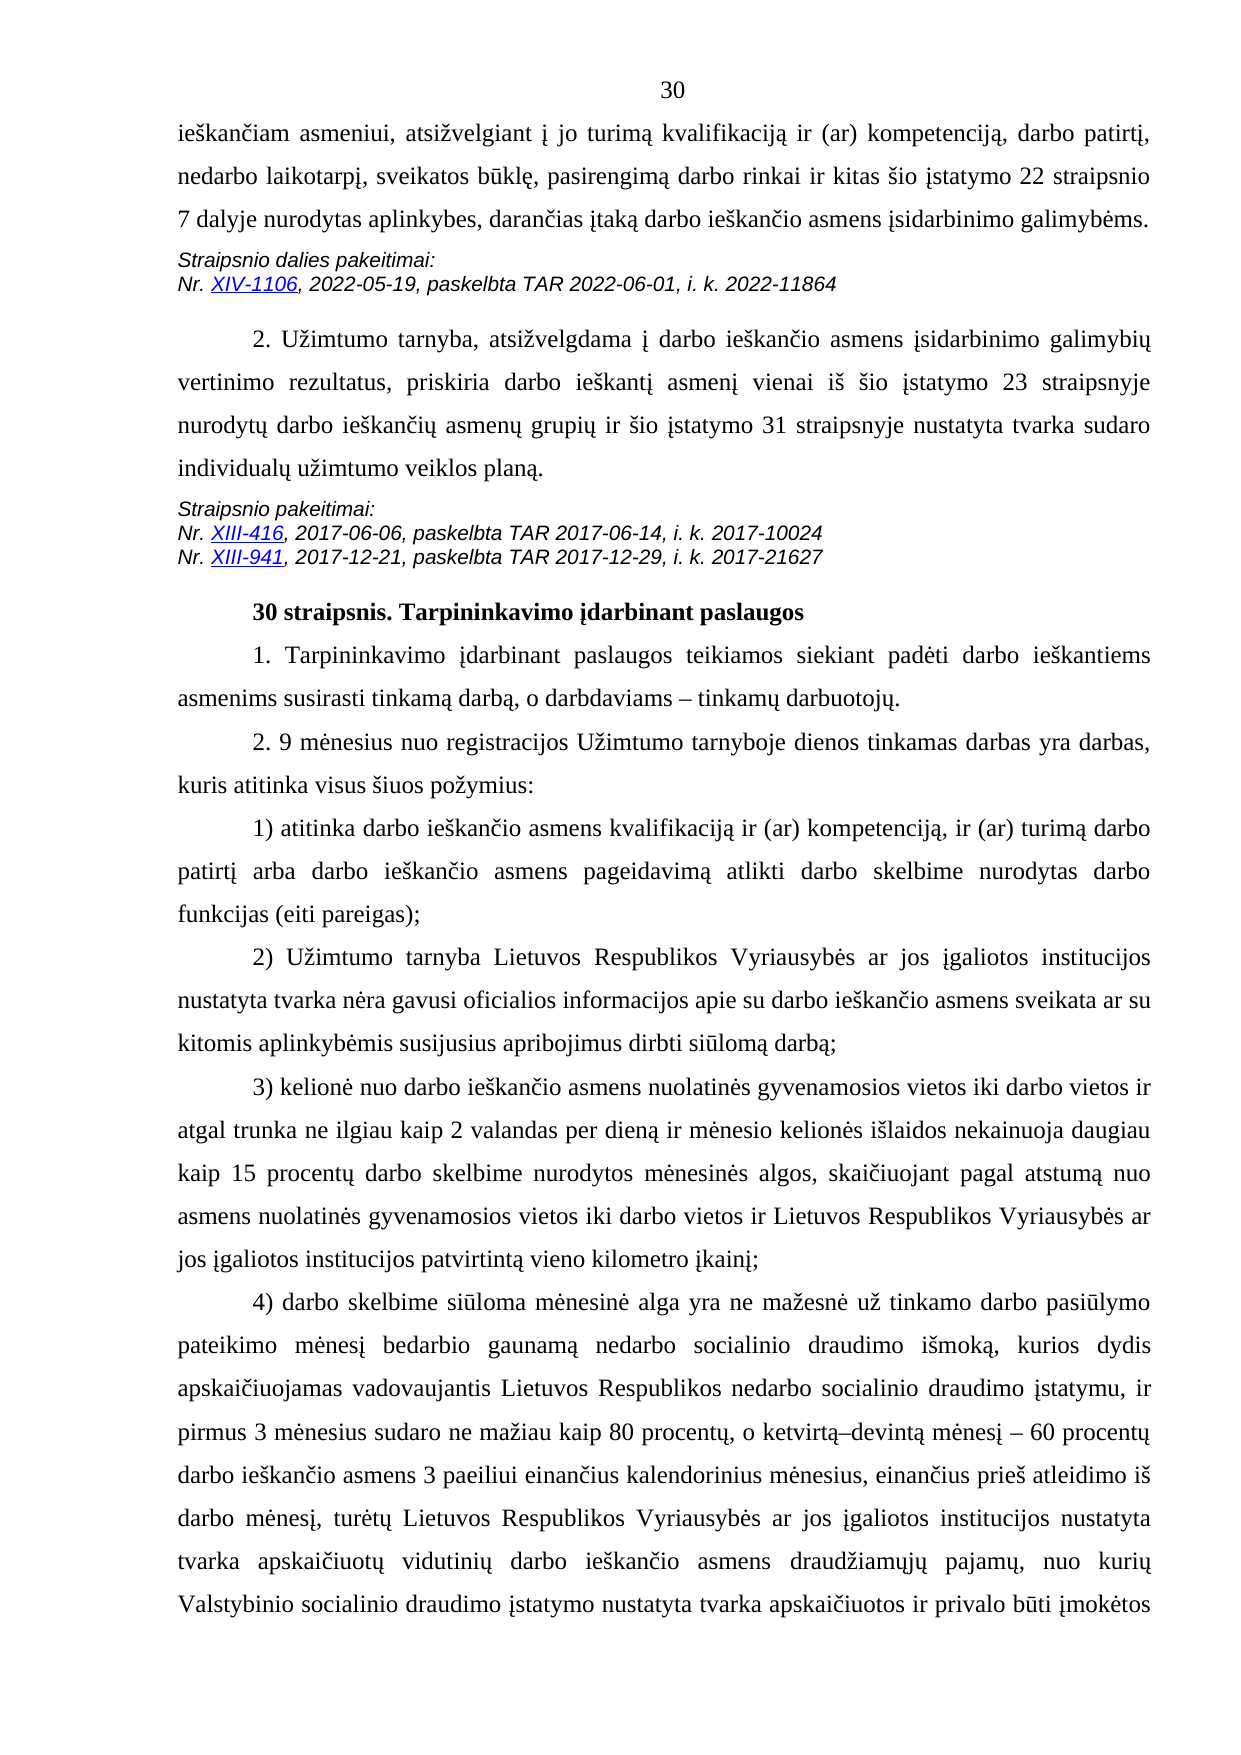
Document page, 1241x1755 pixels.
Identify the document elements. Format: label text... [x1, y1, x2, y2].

text 4) darbo skelbime siūloma mėnesinė alga yra ne mažesnė už tinkamo darbo pasiūlymo pateikimo mėnesį bedarbio gaunamą nedarbo socialinio draudimo išmoką, kurios dydis apskaičiuojamas vadovaujantis Lietuvos Respublikos nedarbo socialinio draudimo įstatymu, ir pirmus 3 mėnesius sudaro ne mažiau kaip 80 procentų, o ketvirtą–devintą mėnesį – 60 procentų darbo ieškančio asmens 3 paeiliui einančius kalendorinius mėnesius, einančius prieš atleidimo iš darbo mėnesį, turėtų Lietuvos Respublikos Vyriausybės ar jos įgaliotos institucijos nustatyta tvarka apskaičiuotų vidutinių darbo ieškančio asmens draudžiamųjų pajamų, nuo kurių Valstybinio socialinio draudimo įstatymo nustatyta tvarka apskaičiuotos ir privalo būti įmokėtos [177, 1287, 1152, 1618]
text Straipsnio dalies pakeitimai: [177, 247, 1152, 271]
text Nr. XIII-941, 2017-12-21, paskelbta TAR 2017-12-29, i. k. 2017-21627 [177, 544, 1152, 568]
text 30 straipsnis. Tarpininkavimo įdarbinant paslaugos [177, 597, 1152, 626]
text 1) atitinka darbo ieškančio asmens kvalifikaciją ir (ar) kompetenciją, ir (ar) turimą darbo patirtį arba darbo ieškančio asmens pageidavimą atlikti darbo skelbime nurodytas darbo funkcijas (eiti pareigas); [177, 813, 1152, 928]
text 3) kelionė nuo darbo ieškančio asmens nuolatinės gyvenamosios vietos iki darbo vietos ir atgal trunka ne ilgiau kaip 2 valandas per dieną ir mėnesio kelionės išlaidos nekainuoja daugiau kaip 15 procentų darbo skelbime nurodytos mėnesinės algos, skaičiuojant pagal atstumą nuo asmens nuolatinės gyvenamosios vietos iki darbo vietos ir Lietuvos Respublikos Vyriausybės ar jos įgaliotos institucijos patvirtintą vieno kilometro įkainį; [177, 1072, 1152, 1273]
text Nr. XIII-416, 2017-06-06, paskelbta TAR 2017-06-14, i. k. 2017-10024 [177, 521, 1152, 544]
text 2. 9 mėnesius nuo registracijos Užimtumo tarnyboje dienos tinkamas darbas yra darbas, kuris atitinka visus šiuos požymius: [177, 727, 1152, 798]
text ieškančiam asmeniui, atsižvelgiant į jo turimą kvalifikaciją ir (ar) kompetenciją, darbo patirtį, nedarbo laikotarpį, sveikatos būklę, pasirengimą darbo rinkai ir kitas šio įstatymo 22 straipsnio 7 dalyje nurodytas aplinkybes, darančias įtaką darbo ieškančio asmens įsidarbinimo galimybėms. [177, 118, 1152, 233]
text Nr. XIV-1106, 2022-05-19, paskelbta TAR 2022-06-01, i. k. 2022-11864 [177, 271, 1152, 295]
text Straipsnio pakeitimai: [177, 497, 1152, 521]
text 2) Užimtumo tarnyba Lietuvos Respublikos Vyriausybės ar jos įgaliotos institucijos nustatyta tvarka nėra gavusi oficialios informacijos apie su darbo ieškančio asmens sveikata ar su kitomis aplinkybėmis susijusius apribojimus dirbti siūlomą darbą; [177, 942, 1152, 1057]
text 1. Tarpininkavimo įdarbinant paslaugos teikiamos siekiant padėti darbo ieškantiems asmenims susirasti tinkamą darbą, o darbdaviams – tinkamų darbuotojų. [177, 640, 1152, 712]
text 2. Užimtumo tarnyba, atsižvelgdama į darbo ieškančio asmens įsidarbinimo galimybių vertinimo rezultatus, priskiria darbo ieškantį asmenį vienai iš šio įstatymo 23 straipsnyje nurodytų darbo ieškančių asmenų grupių ir šio įstatymo 31 straipsnyje nustatyta tvarka sudaro individualų užimtumo veiklos planą. [177, 324, 1152, 482]
